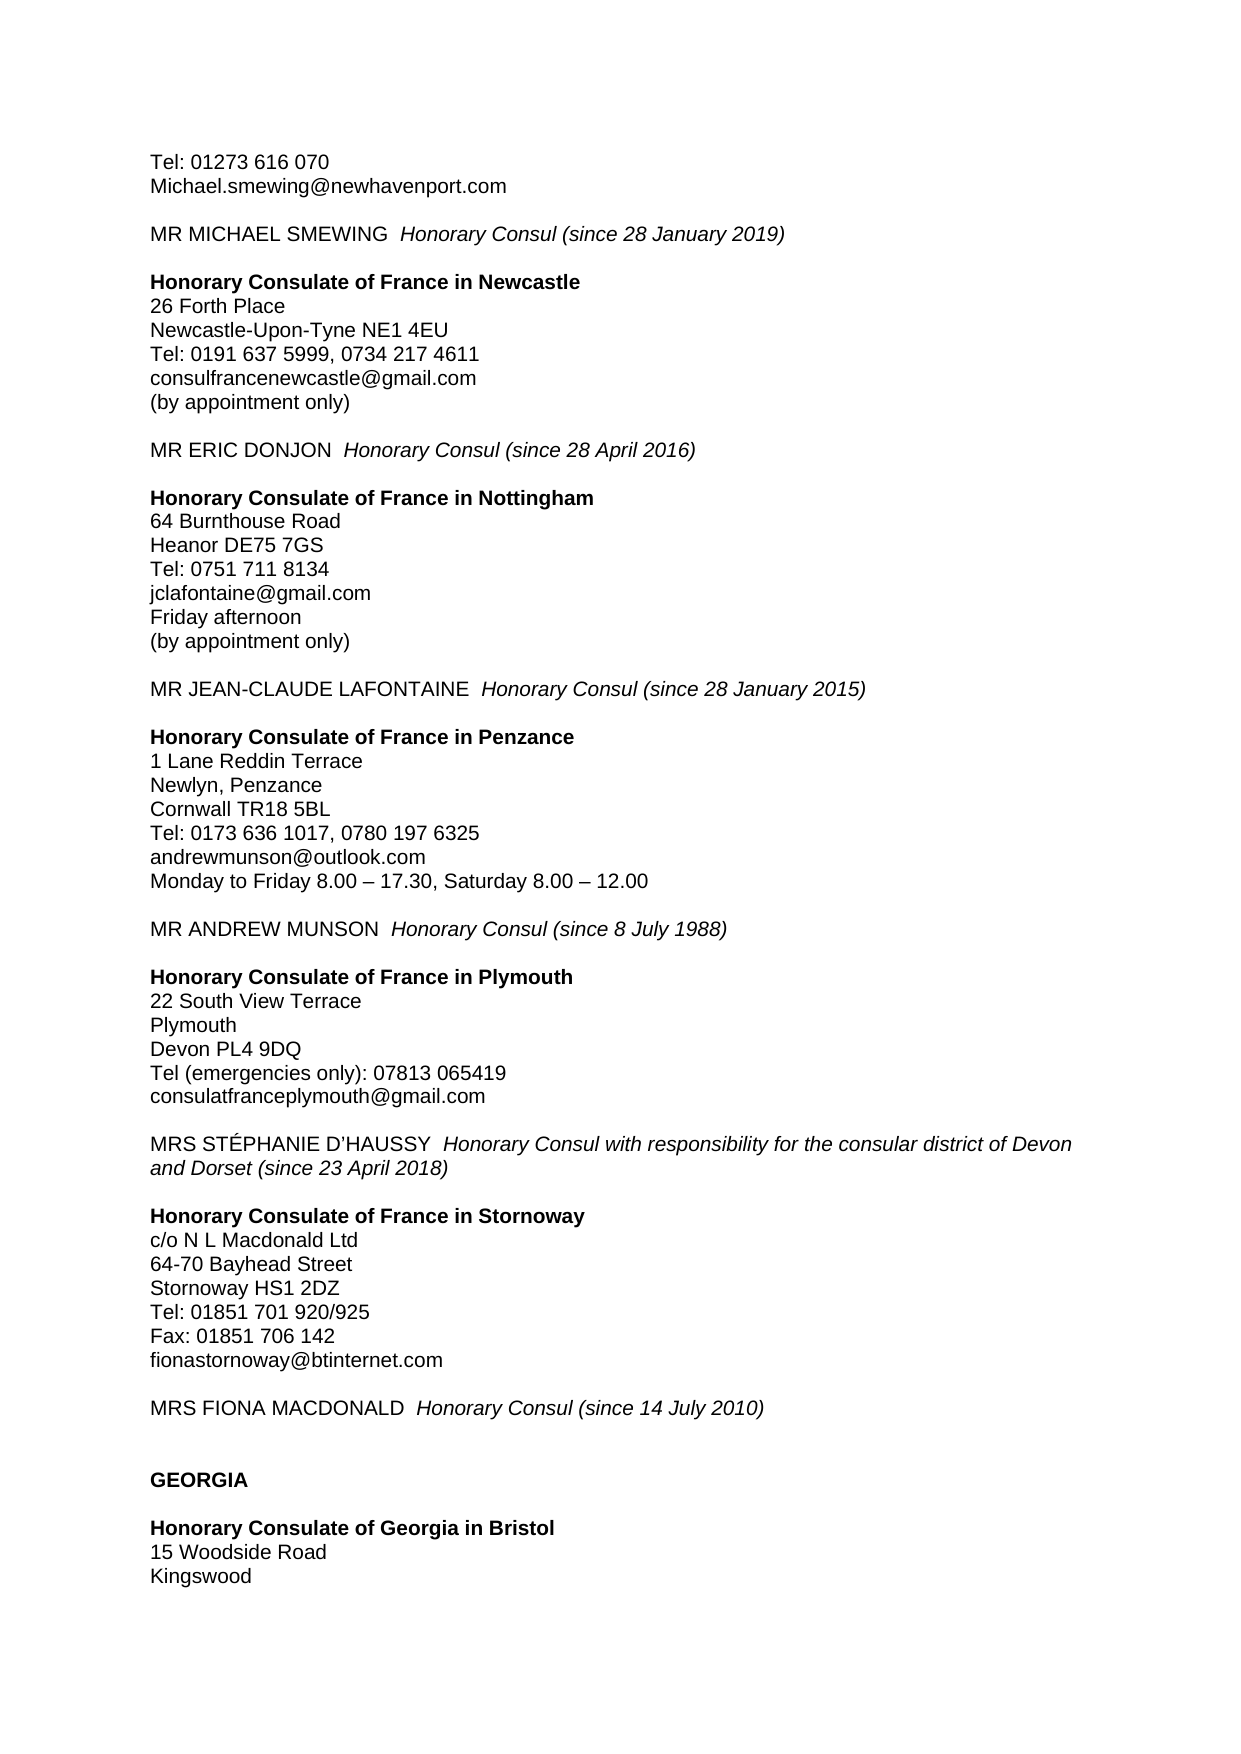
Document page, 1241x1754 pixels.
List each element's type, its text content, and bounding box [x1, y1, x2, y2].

text MRS FIONA MACDONALD Honorary Consul (since 14 July 2010) [150, 1396, 1090, 1420]
text Kingswood [150, 1563, 1090, 1587]
text 26 Forth Place [150, 294, 1090, 318]
text Honorary Consulate of France in Nottingham [150, 485, 1090, 509]
text Honorary Consulate of France in Plymouth [150, 964, 1090, 988]
text consulfrancenewcastle@gmail.com [150, 366, 1090, 389]
text Tel: 0191 637 5999, 0734 217 4611 [150, 342, 1090, 366]
text andrewmunson@outlook.com [150, 845, 1090, 869]
text 64 Burnthouse Road [150, 509, 1090, 533]
text MR JEAN-CLAUDE LAFONTAINE Honorary Consul (since 28 January 2015) [150, 677, 1090, 701]
text Honorary Consulate of France in Stornoway [150, 1204, 1090, 1228]
text 64-70 Bayhead Street [150, 1252, 1090, 1276]
text Monday to Friday 8.00 – 17.30, Saturday 8.00 – 12.00 [150, 869, 1090, 893]
text MR MICHAEL SMEWING Honorary Consul (since 28 January 2019) [150, 222, 1090, 246]
text Tel (emergencies only): 07813 065419 [150, 1060, 1090, 1084]
text MR ANDREW MUNSON Honorary Consul (since 8 July 1988) [150, 917, 1090, 941]
text 1 Lane Reddin Terrace [150, 749, 1090, 773]
text Friday afternoon [150, 605, 1090, 629]
text MR ERIC DONJON Honorary Consul (since 28 April 2016) [150, 437, 1090, 461]
text Michael.smewing@newhavenport.com [150, 174, 1090, 198]
text 22 South View Terrace [150, 988, 1090, 1012]
text Heanor DE75 7GS [150, 533, 1090, 557]
text consulatfranceplymouth@gmail.com [150, 1084, 1090, 1108]
text Newlyn, Penzance [150, 773, 1090, 797]
text jclafontaine@gmail.com [150, 581, 1090, 605]
text Plymouth [150, 1012, 1090, 1036]
text Stornoway HS1 2DZ [150, 1276, 1090, 1300]
text Tel: 0751 711 8134 [150, 557, 1090, 581]
text Honorary Consulate of Georgia in Bristol [150, 1516, 1090, 1539]
text Devon PL4 9DQ [150, 1036, 1090, 1060]
text Cornwall TR18 5BL [150, 797, 1090, 821]
text Tel: 01851 701 920/925 [150, 1300, 1090, 1324]
text Tel: 0173 636 1017, 0780 197 6325 [150, 821, 1090, 845]
text Honorary Consulate of France in Penzance [150, 725, 1090, 749]
text (by appointment only) [150, 389, 1090, 413]
text Honorary Consulate of France in Newcastle [150, 270, 1090, 294]
text GEORGIA [150, 1468, 1090, 1492]
text MRS STÉPHANIE D’HAUSSY Honorary Consul with responsibility for the consular district of Devon and Dorset (since 23 April 2018) [150, 1132, 1090, 1180]
text fionastornoway@btinternet.com [150, 1348, 1090, 1372]
text c/o N L Macdonald Ltd [150, 1228, 1090, 1252]
text Newcastle-Upon-Tyne NE1 4EU [150, 318, 1090, 342]
text Fax: 01851 706 142 [150, 1324, 1090, 1348]
text (by appointment only) [150, 629, 1090, 653]
text Tel: 01273 616 070 [150, 150, 1090, 174]
text 15 Woodside Road [150, 1539, 1090, 1563]
